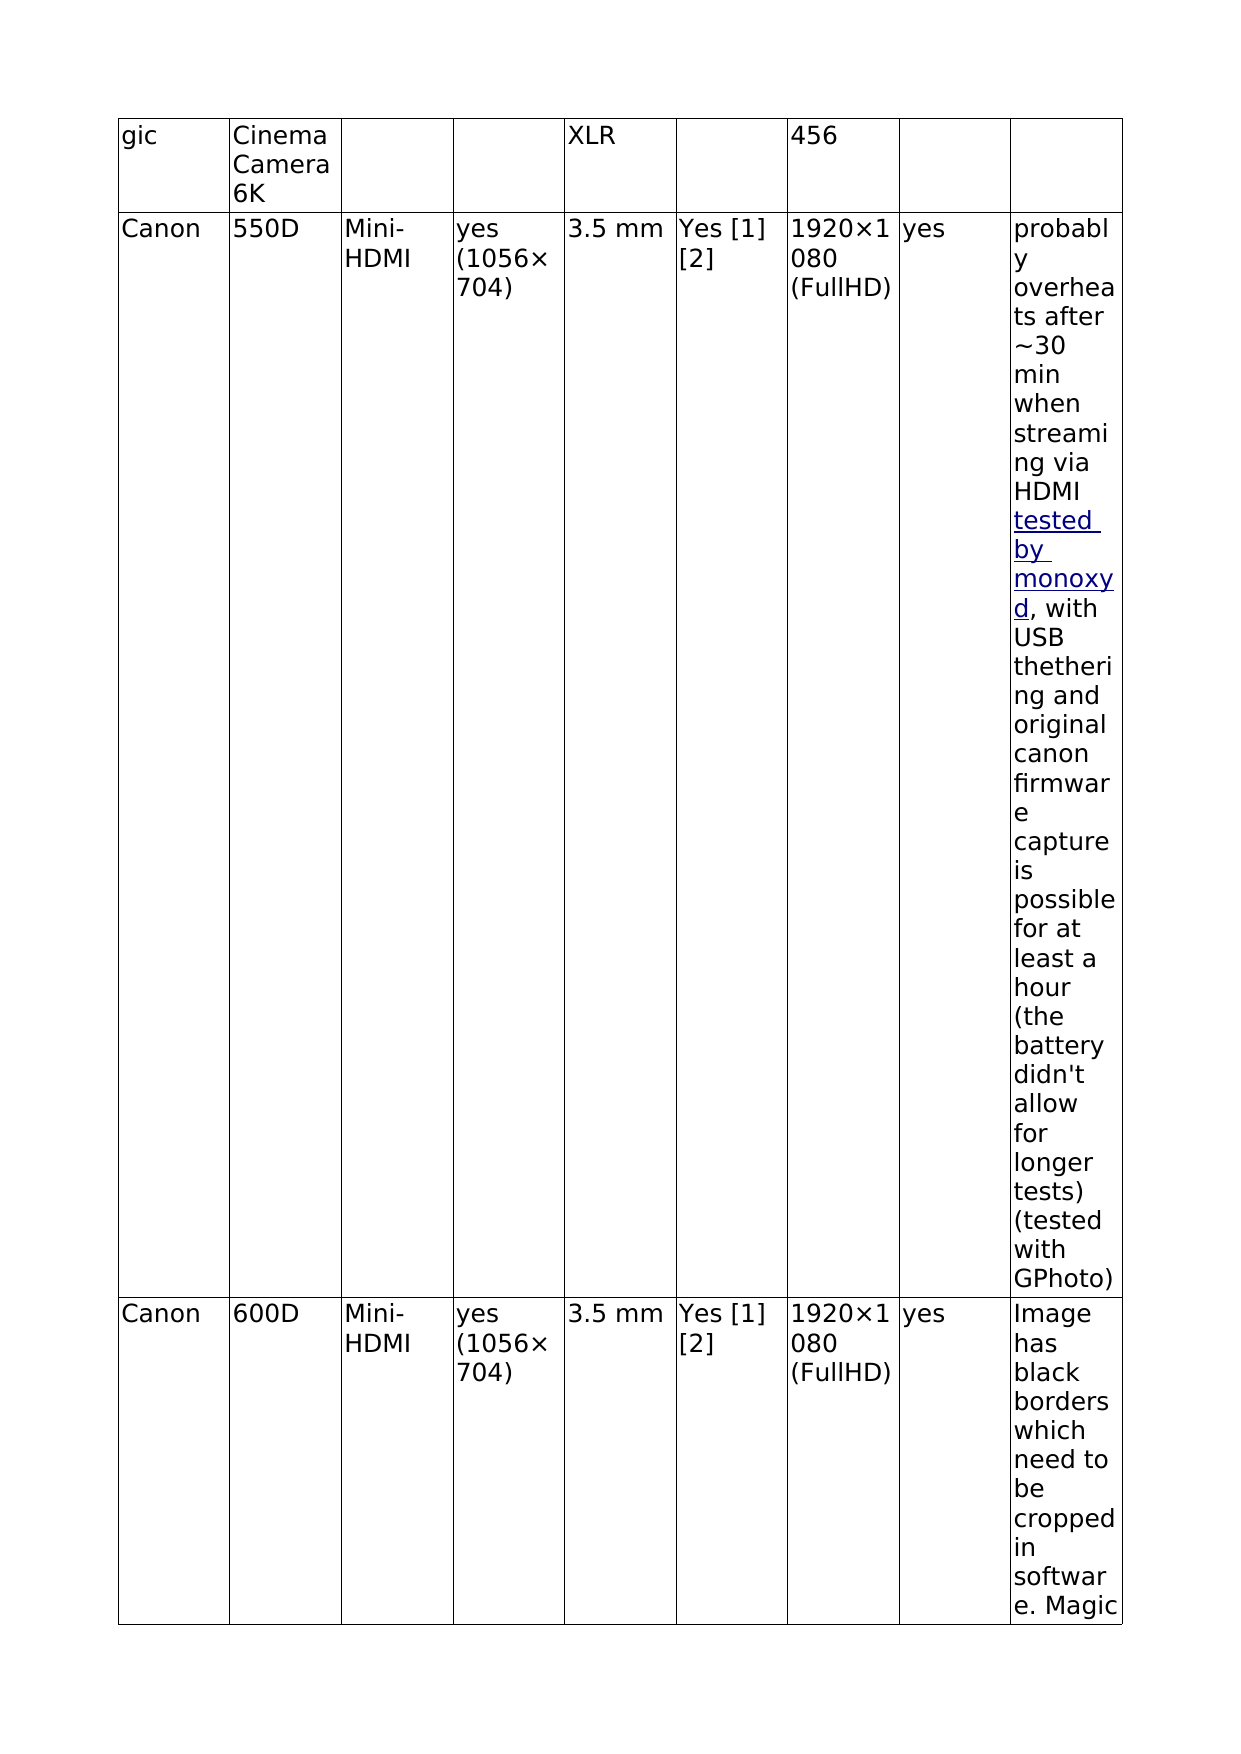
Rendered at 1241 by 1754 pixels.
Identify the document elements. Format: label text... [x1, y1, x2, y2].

table_cell Cinema Camera 6K [230, 119, 341, 212]
table_cell Mini-HDMI [342, 213, 453, 1297]
table_cell Canon [119, 213, 229, 1297]
table_cell probably overheats after ~30 min when streaming via HDMI tested by monoxyd, with USB thethering and original canon firmware capture is possible for at least a hour (the battery didn't allow for longer tests) (tested with GPhoto) [1011, 213, 1122, 1297]
table_cell yes (1056×704) [454, 213, 564, 1297]
table_cell 550D [230, 213, 341, 1297]
table_cell Canon [119, 1298, 229, 1623]
table_cell Image has black borders which need to be cropped in software. Magic [1011, 1298, 1122, 1623]
table_cell 3.5 mm [565, 213, 676, 1297]
table_cell 600D [230, 1298, 341, 1623]
table_cell [677, 119, 787, 212]
table_cell 456 [788, 119, 899, 212]
table_cell [1011, 119, 1122, 212]
table_cell 3.5 mm [565, 1298, 676, 1623]
table_cell yes [900, 213, 1010, 1297]
table_cell yes (1056×704) [454, 1298, 564, 1623]
table_cell Yes [1] [2] [677, 213, 787, 1297]
table_cell 1920×1080 (FullHD) [788, 1298, 899, 1623]
table_cell 1920×1080 (FullHD) [788, 213, 899, 1297]
table_cell [454, 119, 564, 212]
table_cell [900, 119, 1010, 212]
table_cell Yes [1] [2] [677, 1298, 787, 1623]
table_cell XLR [565, 119, 676, 212]
table_cell yes [900, 1298, 1010, 1623]
table_cell [342, 119, 453, 212]
table_cell gic [119, 119, 229, 212]
table_cell Mini-HDMI [342, 1298, 453, 1623]
